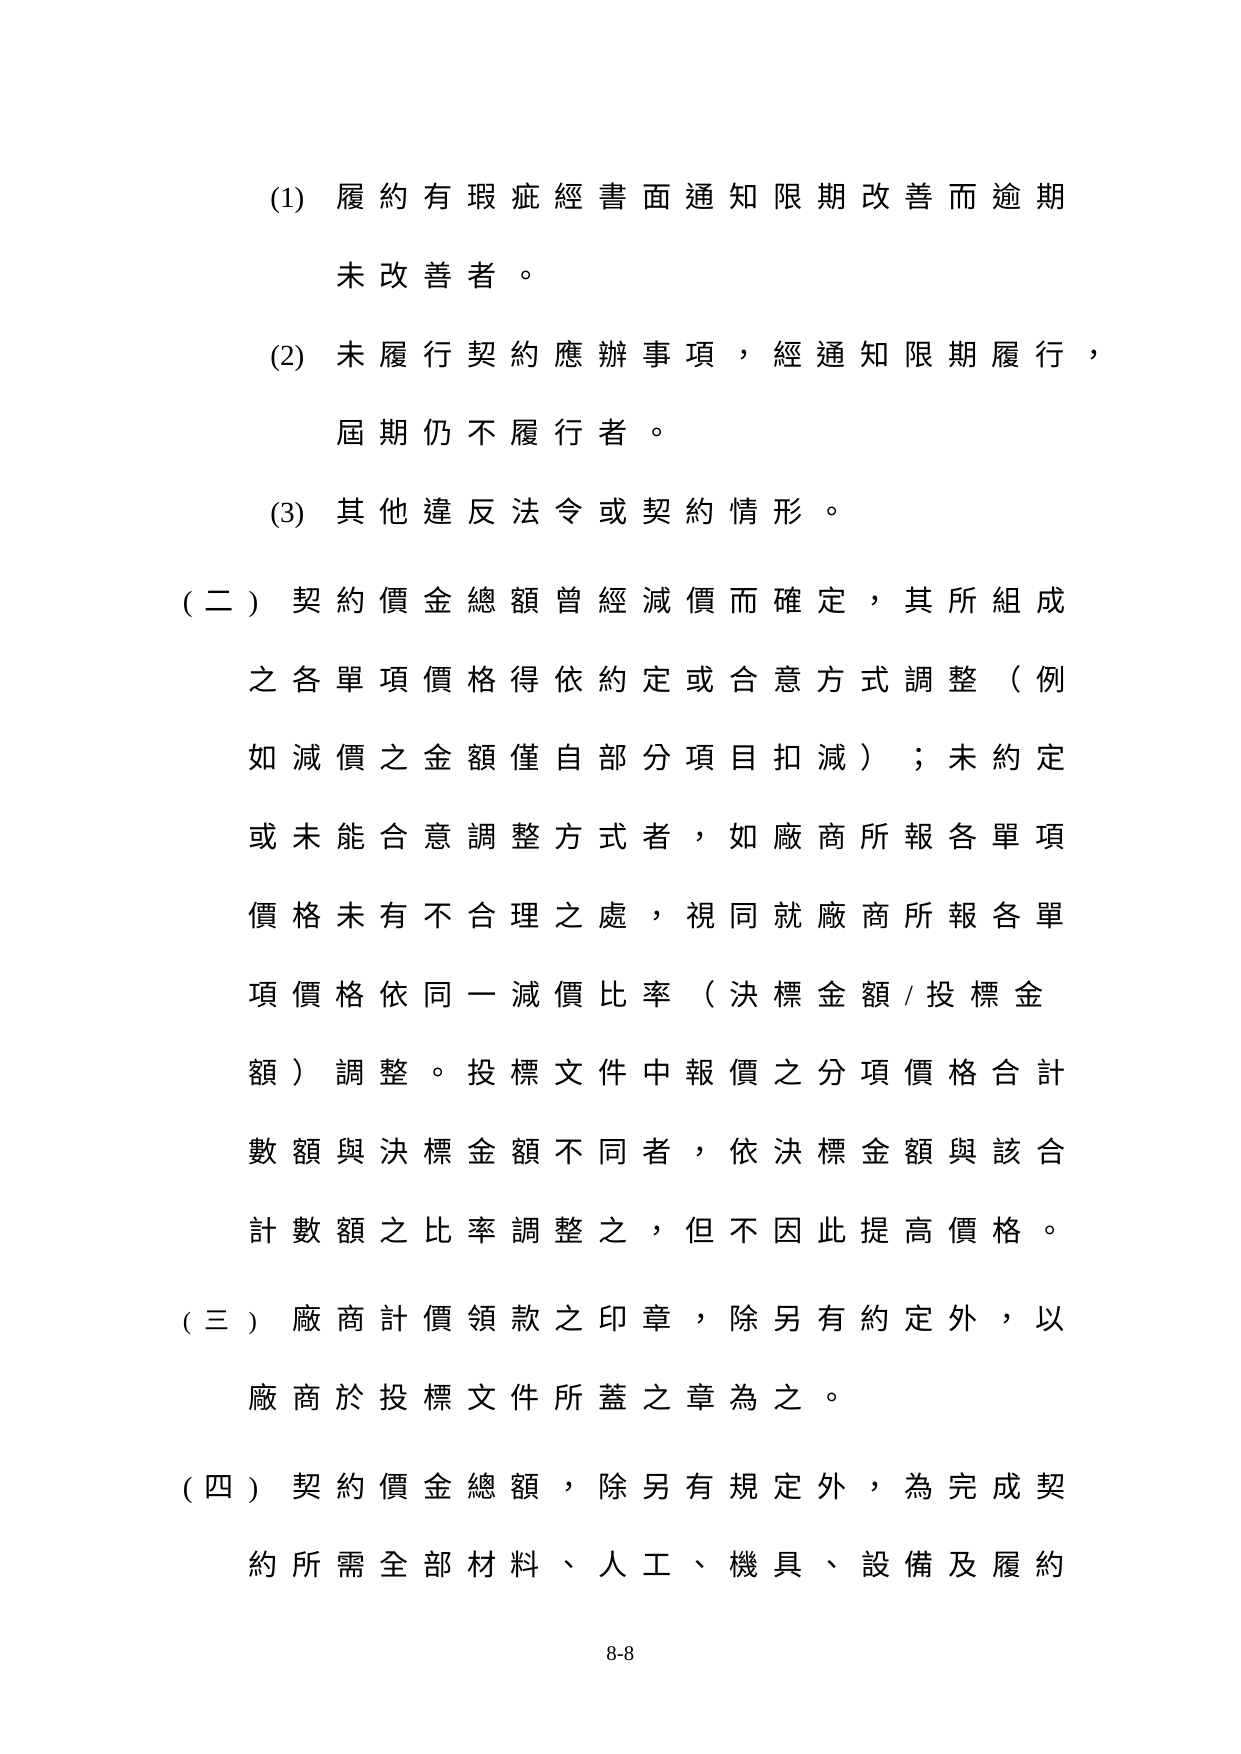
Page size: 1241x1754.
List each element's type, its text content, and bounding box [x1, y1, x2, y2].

list 契約價金總額曾經減價而確定，其所組成之各單項價格得依約定或合意方式調整（例如減價之金額僅自部分項目扣減）；未約定或未能合意調整方式者，如廠商所報各單項價格未有不合理之處，視同就廠商所報各單項價格依同一減價比率（決標金額/投標金額）調整。投標文件中報價之分項價格合計數額與決標金額不同者，依決標金額與該合計數額之比率調整之，但不因此提高價格。 [168, 552, 1101, 1261]
list 契約價金總額，除另有規定外，為完成契約所需全部材料、人工、機具、設備及履約 [168, 1438, 1101, 1595]
list 未履行契約應辦事項，經通知限期履行，屆期仍不履行者。 [266, 306, 1101, 463]
list 廠商計價領款之印章，除另有約定外，以廠商於投標文件所蓋之章為之。 [168, 1271, 1101, 1428]
list 其他違反法令或契約情形。 [266, 463, 1101, 542]
list 履約有瑕疵經書面通知限期改善而逾期未改善者。 [266, 148, 1101, 306]
